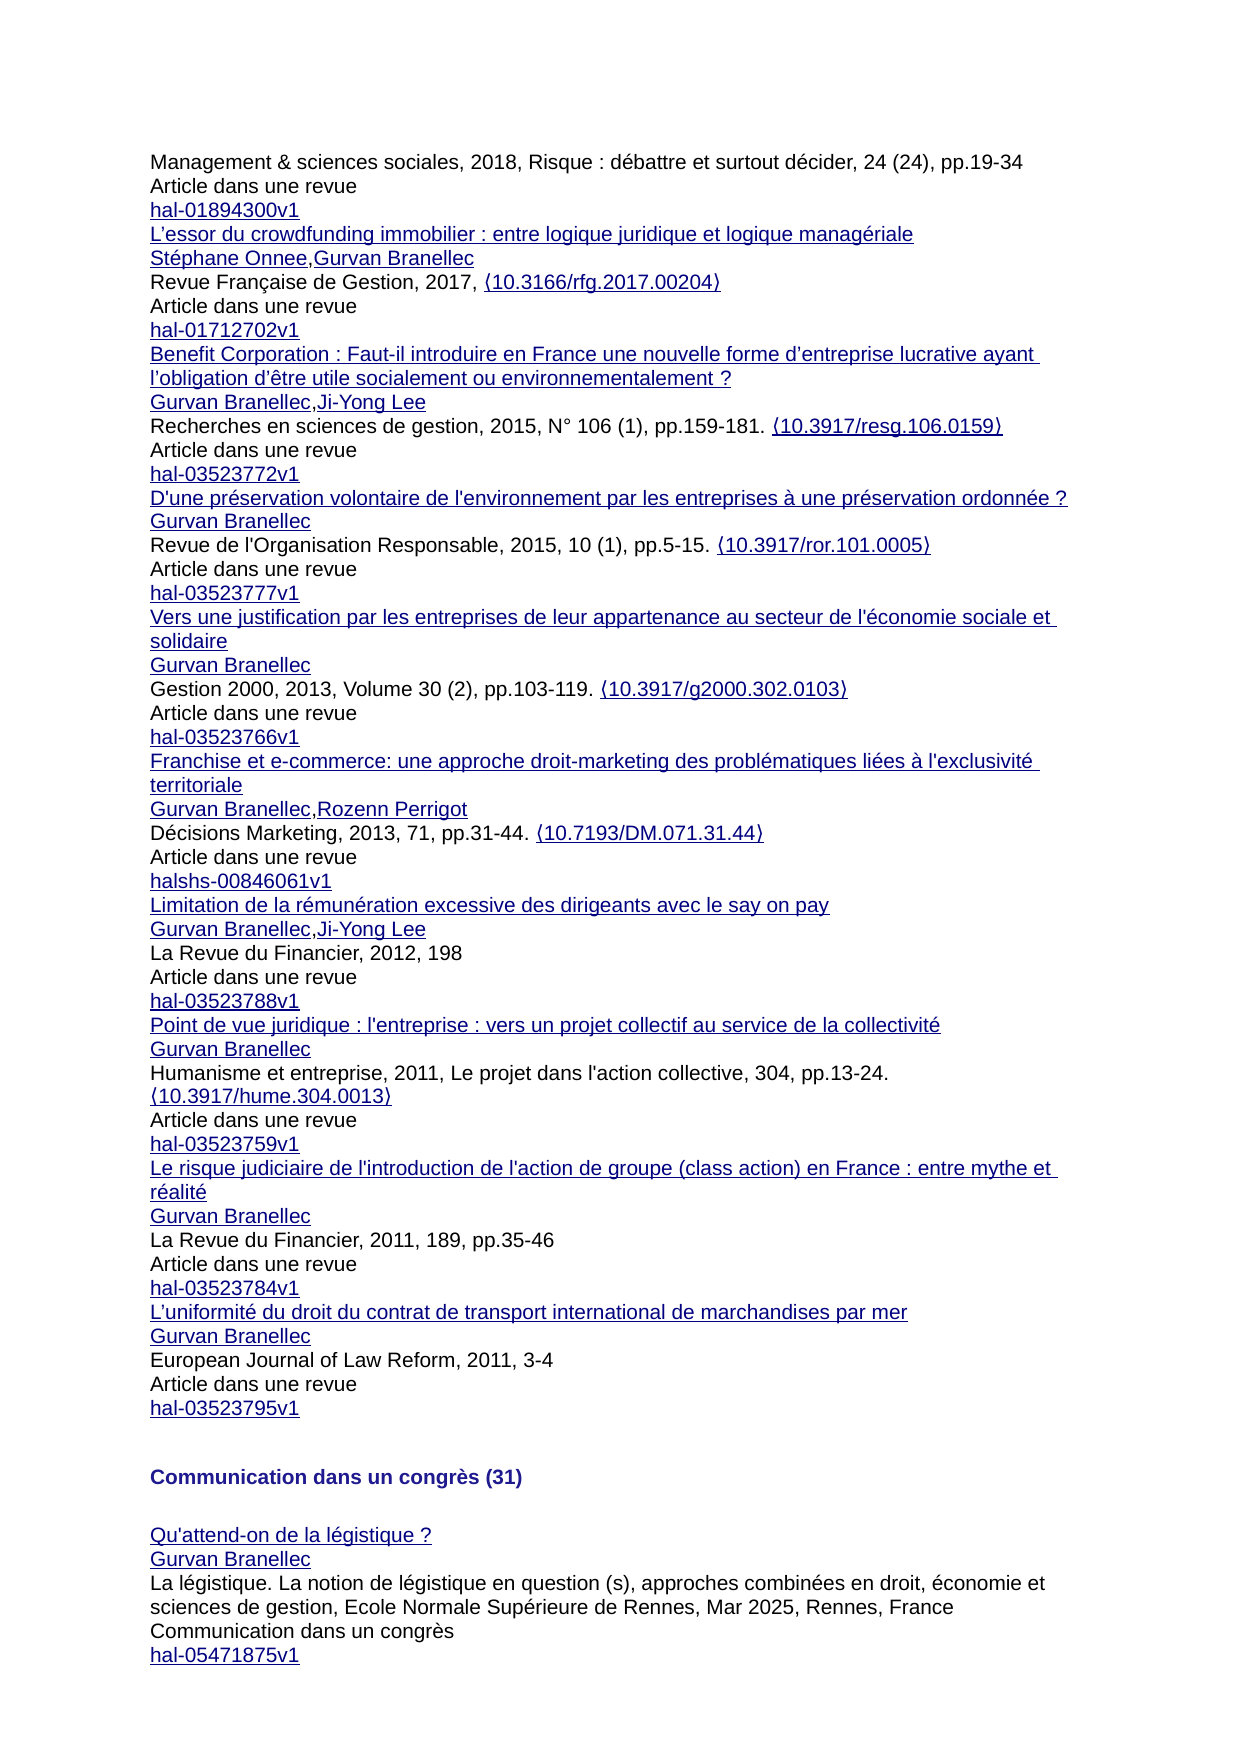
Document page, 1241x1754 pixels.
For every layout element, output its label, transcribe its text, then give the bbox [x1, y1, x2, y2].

table_cell Franchise et e-commerce: une approche droit-marketing des problématiques liées à l'exclusivité territoriale Gurvan Branellec,Rozenn Perrigot Décisions Marketing, 2013, 71, pp.31-44. ⟨10.7193/DM.071.31.44⟩ Article dans une revue halshs-00846061v1 [150, 749, 1090, 893]
table_cell D'une préservation volontaire de l'environnement par les entreprises à une préservation ordonnée ? Gurvan Branellec Revue de l'Organisation Responsable, 2015, 10 (1), pp.5-15. ⟨10.3917/ror.101.0005⟩ Article dans une revue hal-03523777v1 [150, 485, 1090, 605]
table_cell L’uniformité du droit du contrat de transport international de marchandises par mer Gurvan Branellec European Journal of Law Reform, 2011, 3-4 Article dans une revue hal-03523795v1 [150, 1300, 1090, 1420]
table_cell Point de vue juridique : l'entreprise : vers un projet collectif au service de la collectivité Gurvan Branellec Humanisme et entreprise, 2011, Le projet dans l'action collective, 304, pp.13-24. ⟨10.3917/hume.304.0013⟩ Article dans une revue hal-03523759v1 [150, 1013, 1090, 1156]
table_cell Vers une justification par les entreprises de leur appartenance au secteur de l'économie sociale et solidaire Gurvan Branellec Gestion 2000, 2013, Volume 30 (2), pp.103-119. ⟨10.3917/g2000.302.0103⟩ Article dans une revue hal-03523766v1 [150, 605, 1090, 749]
subtitle Communication dans un congrès (31) [150, 1464, 1090, 1488]
table_cell Management & sciences sociales, 2018, Risque : débattre et surtout décider, 24 (24), pp.19-34 Article dans une revue hal-01894300v1 [150, 150, 1090, 222]
table_cell L’essor du crowdfunding immobilier : entre logique juridique et logique managériale Stéphane Onnee,Gurvan Branellec Revue Française de Gestion, 2017, ⟨10.3166/rfg.2017.00204⟩ Article dans une revue hal-01712702v1 [150, 222, 1090, 342]
table_header Qu'attend-on de la légistique ? Gurvan Branellec La légistique. La notion de légistique en question (s), approches combinées en droit, économie et sciences de gestion, Ecole Normale Supérieure de Rennes, Mar 2025, Rennes, France Communication dans un congrès hal-05471875v1 [150, 1523, 1090, 1667]
table_cell Le risque judiciaire de l'introduction de l'action de groupe (class action) en France : entre mythe et réalité Gurvan Branellec La Revue du Financier, 2011, 189, pp.35-46 Article dans une revue hal-03523784v1 [150, 1156, 1090, 1300]
table_cell Limitation de la rémunération excessive des dirigeants avec le say on pay Gurvan Branellec,Ji-Yong Lee La Revue du Financier, 2012, 198 Article dans une revue hal-03523788v1 [150, 893, 1090, 1012]
table_cell Benefit Corporation : Faut-il introduire en France une nouvelle forme d’entreprise lucrative ayant l’obligation d’être utile socialement ou environnementalement ? Gurvan Branellec,Ji-Yong Lee Recherches en sciences de gestion, 2015, N° 106 (1), pp.159-181. ⟨10.3917/resg.106.0159⟩ Article dans une revue hal-03523772v1 [150, 342, 1090, 485]
